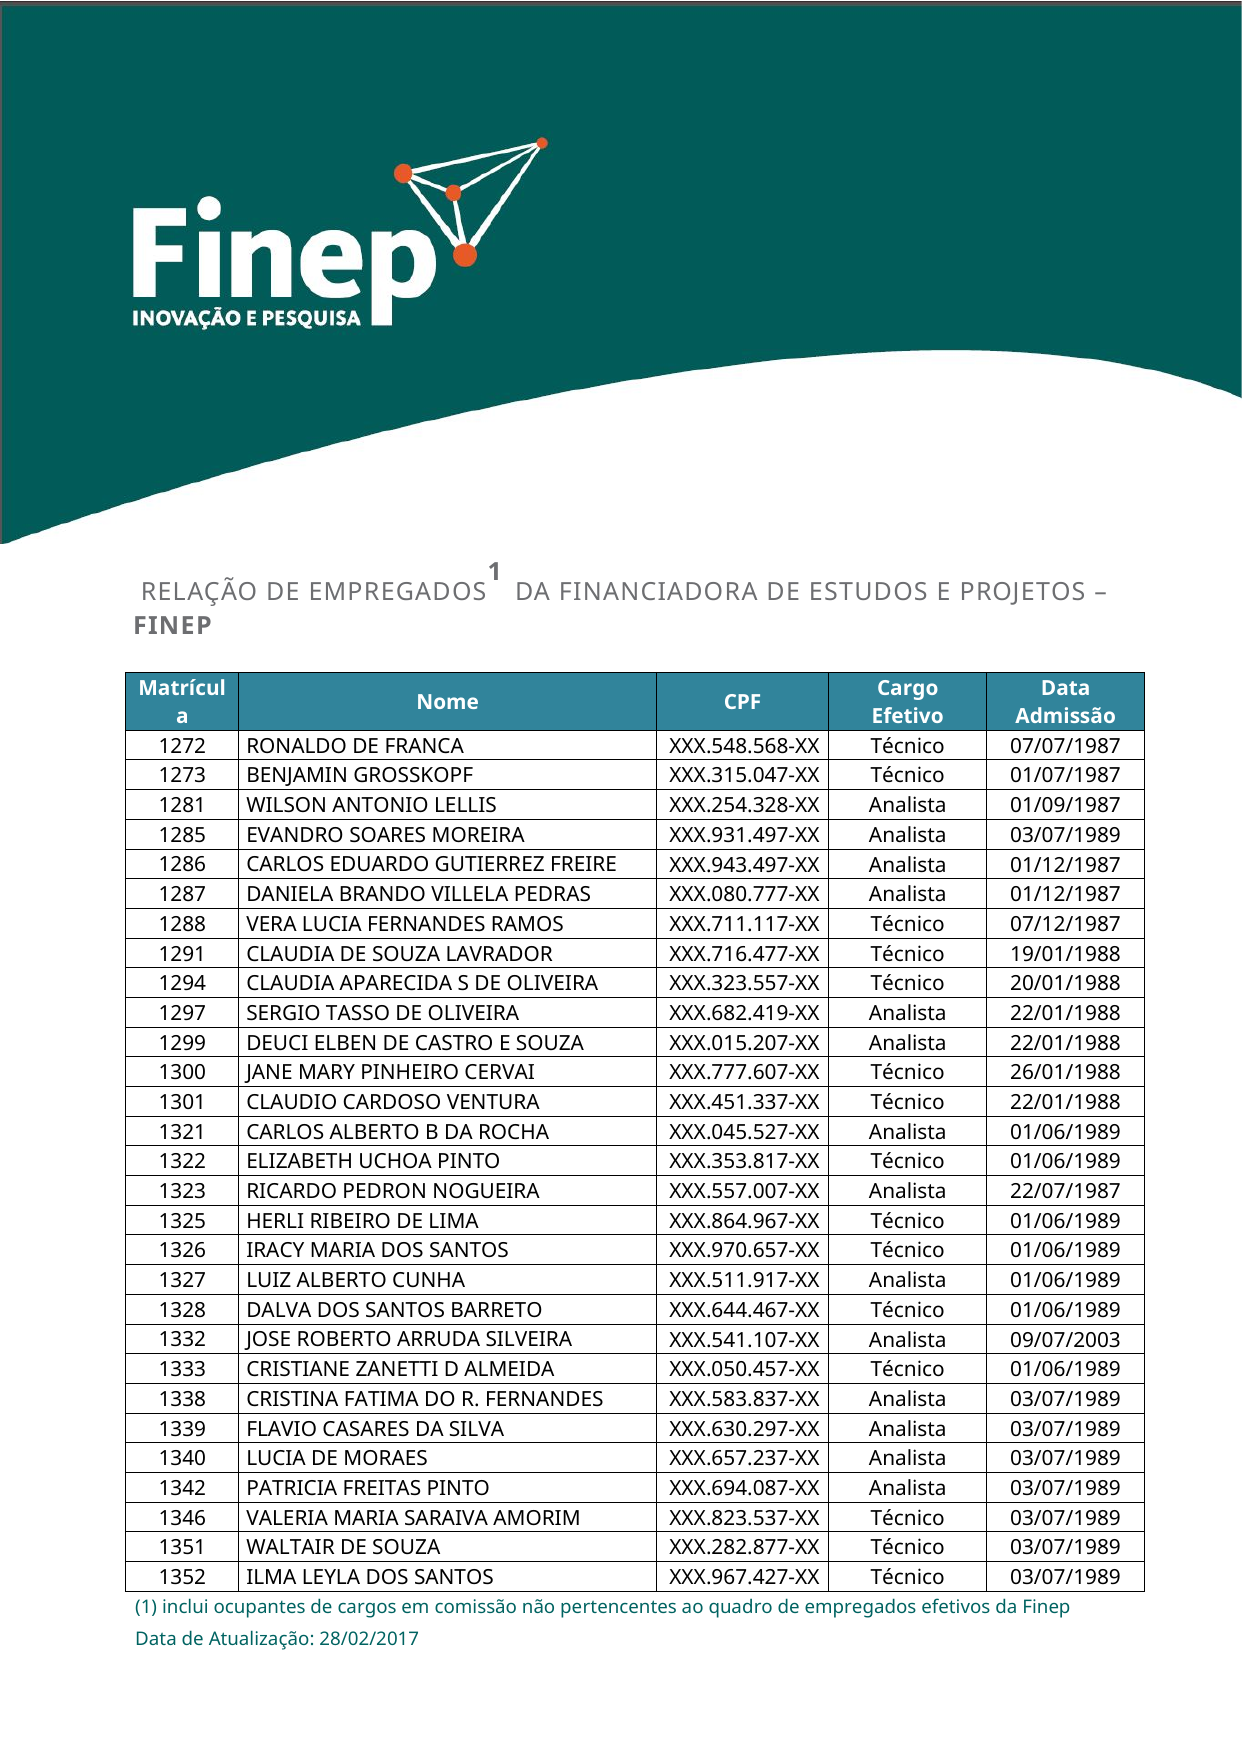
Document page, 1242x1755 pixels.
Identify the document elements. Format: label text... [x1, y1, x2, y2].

table_cell 03/07/1989 [987, 1473, 1144, 1502]
table_cell 1326 [126, 1235, 238, 1264]
table_cell 01/06/1989 [987, 1146, 1144, 1175]
table_cell WALTAIR DE SOUZA [239, 1532, 656, 1561]
table_cell 1323 [126, 1176, 238, 1205]
table_cell 1286 [126, 850, 238, 878]
table_cell Analista [829, 1265, 986, 1294]
table_cell XXX.583.837-XX [657, 1384, 828, 1412]
table_cell EVANDRO SOARES MOREIRA [239, 820, 656, 848]
table_cell SERGIO TASSO DE OLIVEIRA [239, 998, 656, 1027]
table_cell Técnico [829, 1354, 986, 1383]
table_cell 01/06/1989 [987, 1295, 1144, 1323]
table_cell 01/06/1989 [987, 1206, 1144, 1234]
table_cell Analista [829, 1443, 986, 1472]
table_cell 1285 [126, 820, 238, 848]
table_cell Técnico [829, 1087, 986, 1116]
table_cell ILMA LEYLA DOS SANTOS [239, 1562, 656, 1591]
table_cell Analista [829, 1325, 986, 1353]
table_cell XXX.657.237-XX [657, 1443, 828, 1472]
table_cell 03/07/1989 [987, 1414, 1144, 1442]
table_cell Analista [829, 790, 986, 819]
table_cell CLAUDIA APARECIDA S DE OLIVEIRA [239, 968, 656, 997]
table_cell 1299 [126, 1028, 238, 1056]
table_cell 1291 [126, 939, 238, 967]
table_cell 26/01/1988 [987, 1057, 1144, 1086]
table_cell XXX.777.607-XX [657, 1057, 828, 1086]
table_cell XXX.548.568-XX [657, 731, 828, 759]
table_cell XXX.711.117-XX [657, 909, 828, 937]
table_cell 03/07/1989 [987, 1532, 1144, 1561]
table_cell 1301 [126, 1087, 238, 1116]
table_cell 22/01/1988 [987, 1028, 1144, 1056]
table_cell 19/01/1988 [987, 939, 1144, 967]
table_cell 03/07/1989 [987, 1443, 1144, 1472]
table_cell 1333 [126, 1354, 238, 1383]
table_cell XXX.282.877-XX [657, 1532, 828, 1561]
table_cell RONALDO DE FRANCA [239, 731, 656, 759]
table_cell 07/07/1987 [987, 731, 1144, 759]
table_cell XXX.353.817-XX [657, 1146, 828, 1175]
table_cell Analista [829, 820, 986, 848]
table_header Nome [239, 673, 656, 730]
table_cell 1342 [126, 1473, 238, 1502]
table_cell 22/01/1988 [987, 998, 1144, 1027]
table_cell Técnico [829, 1206, 986, 1234]
table_cell 22/07/1987 [987, 1176, 1144, 1205]
table_cell 03/07/1989 [987, 1562, 1144, 1591]
table_header Cargo Efetivo [829, 673, 986, 730]
table_cell DEUCI ELBEN DE CASTRO E SOUZA [239, 1028, 656, 1056]
table_cell ELIZABETH UCHOA PINTO [239, 1146, 656, 1175]
table_cell 20/01/1988 [987, 968, 1144, 997]
table_cell XXX.823.537-XX [657, 1503, 828, 1531]
table_cell XXX.682.419-XX [657, 998, 828, 1027]
table_cell XXX.970.657-XX [657, 1235, 828, 1264]
table_cell XXX.050.457-XX [657, 1354, 828, 1383]
table_cell XXX.943.497-XX [657, 850, 828, 878]
table_cell 01/06/1989 [987, 1354, 1144, 1383]
table_cell Técnico [829, 939, 986, 967]
table_cell XXX.323.557-XX [657, 968, 828, 997]
table_cell 1297 [126, 998, 238, 1027]
table_cell 01/09/1987 [987, 790, 1144, 819]
table_cell XXX.557.007-XX [657, 1176, 828, 1205]
table_cell Analista [829, 1384, 986, 1412]
table_cell Analista [829, 1414, 986, 1442]
table_cell Analista [829, 879, 986, 908]
table_cell 1281 [126, 790, 238, 819]
table_cell 22/01/1988 [987, 1087, 1144, 1116]
table_cell Analista [829, 850, 986, 878]
table_cell Técnico [829, 909, 986, 937]
table_cell VERA LUCIA FERNANDES RAMOS [239, 909, 656, 937]
table_cell WILSON ANTONIO LELLIS [239, 790, 656, 819]
table_cell 03/07/1989 [987, 1384, 1144, 1412]
table_cell Técnico [829, 760, 986, 789]
table_cell 01/07/1987 [987, 760, 1144, 789]
table_cell XXX.451.337-XX [657, 1087, 828, 1116]
table_cell XXX.716.477-XX [657, 939, 828, 967]
table_cell 07/12/1987 [987, 909, 1144, 937]
table_cell Analista [829, 1117, 986, 1145]
table_cell FLAVIO CASARES DA SILVA [239, 1414, 656, 1442]
table_cell CARLOS ALBERTO B DA ROCHA [239, 1117, 656, 1145]
table_cell 1346 [126, 1503, 238, 1531]
table_cell XXX.254.328-XX [657, 790, 828, 819]
table_cell 1273 [126, 760, 238, 789]
table_cell VALERIA MARIA SARAIVA AMORIM [239, 1503, 656, 1531]
table_cell Técnico [829, 1146, 986, 1175]
table_cell 1325 [126, 1206, 238, 1234]
table_header Data Admissão [987, 673, 1144, 730]
table_cell XXX.080.777-XX [657, 879, 828, 908]
table_cell Analista [829, 998, 986, 1027]
table_cell XXX.315.047-XX [657, 760, 828, 789]
table_cell Técnico [829, 731, 986, 759]
table_cell 1332 [126, 1325, 238, 1353]
table_cell HERLI RIBEIRO DE LIMA [239, 1206, 656, 1234]
table_cell RICARDO PEDRON NOGUEIRA [239, 1176, 656, 1205]
table_cell LUCIA DE MORAES [239, 1443, 656, 1472]
table_cell 1328 [126, 1295, 238, 1323]
table_cell 03/07/1989 [987, 820, 1144, 848]
table_cell XXX.630.297-XX [657, 1414, 828, 1442]
table_cell Técnico [829, 968, 986, 997]
table_cell XXX.864.967-XX [657, 1206, 828, 1234]
table_cell DANIELA BRANDO VILLELA PEDRAS [239, 879, 656, 908]
table_cell 01/06/1989 [987, 1235, 1144, 1264]
table_cell Analista [829, 1028, 986, 1056]
table_cell CRISTINA FATIMA DO R. FERNANDES [239, 1384, 656, 1412]
table_cell Técnico [829, 1235, 986, 1264]
table_cell Técnico [829, 1503, 986, 1531]
table_cell XXX.045.527-XX [657, 1117, 828, 1145]
table_cell Técnico [829, 1532, 986, 1561]
table_cell 1287 [126, 879, 238, 908]
table_cell CRISTIANE ZANETTI D ALMEIDA [239, 1354, 656, 1383]
table_cell CARLOS EDUARDO GUTIERREZ FREIRE [239, 850, 656, 878]
table_cell 01/12/1987 [987, 879, 1144, 908]
table_cell JOSE ROBERTO ARRUDA SILVEIRA [239, 1325, 656, 1353]
table_cell 1322 [126, 1146, 238, 1175]
table_cell 01/06/1989 [987, 1117, 1144, 1145]
table_header Matrícula [126, 673, 238, 730]
table_cell 09/07/2003 [987, 1325, 1144, 1353]
table_cell 1300 [126, 1057, 238, 1086]
table_cell XXX.015.207-XX [657, 1028, 828, 1056]
table_cell XXX.967.427-XX [657, 1562, 828, 1591]
table_cell 1352 [126, 1562, 238, 1591]
table_cell 1321 [126, 1117, 238, 1145]
table_cell XXX.541.107-XX [657, 1325, 828, 1353]
table_cell BENJAMIN GROSSKOPF [239, 760, 656, 789]
table_cell 1340 [126, 1443, 238, 1472]
table_cell LUIZ ALBERTO CUNHA [239, 1265, 656, 1294]
table_cell 01/12/1987 [987, 850, 1144, 878]
table_cell XXX.931.497-XX [657, 820, 828, 848]
table_cell 1294 [126, 968, 238, 997]
table_cell 01/06/1989 [987, 1265, 1144, 1294]
table_cell Analista [829, 1176, 986, 1205]
table_cell CLAUDIO CARDOSO VENTURA [239, 1087, 656, 1116]
table_cell Técnico [829, 1562, 986, 1591]
table_cell XXX.511.917-XX [657, 1265, 828, 1294]
table_cell XXX.644.467-XX [657, 1295, 828, 1323]
table_cell 1338 [126, 1384, 238, 1412]
table_cell 1272 [126, 731, 238, 759]
table_cell PATRICIA FREITAS PINTO [239, 1473, 656, 1502]
table_cell Técnico [829, 1295, 986, 1323]
table_cell IRACY MARIA DOS SANTOS [239, 1235, 656, 1264]
table_header CPF [657, 673, 828, 730]
table_cell XXX.694.087-XX [657, 1473, 828, 1502]
table_cell CLAUDIA DE SOUZA LAVRADOR [239, 939, 656, 967]
table_cell Técnico [829, 1057, 986, 1086]
table_cell JANE MARY PINHEIRO CERVAI [239, 1057, 656, 1086]
table_cell 1339 [126, 1414, 238, 1442]
table_cell 1288 [126, 909, 238, 937]
table_cell 1351 [126, 1532, 238, 1561]
table_cell 03/07/1989 [987, 1503, 1144, 1531]
table_cell DALVA DOS SANTOS BARRETO [239, 1295, 656, 1323]
table_cell 1327 [126, 1265, 238, 1294]
table_cell Analista [829, 1473, 986, 1502]
